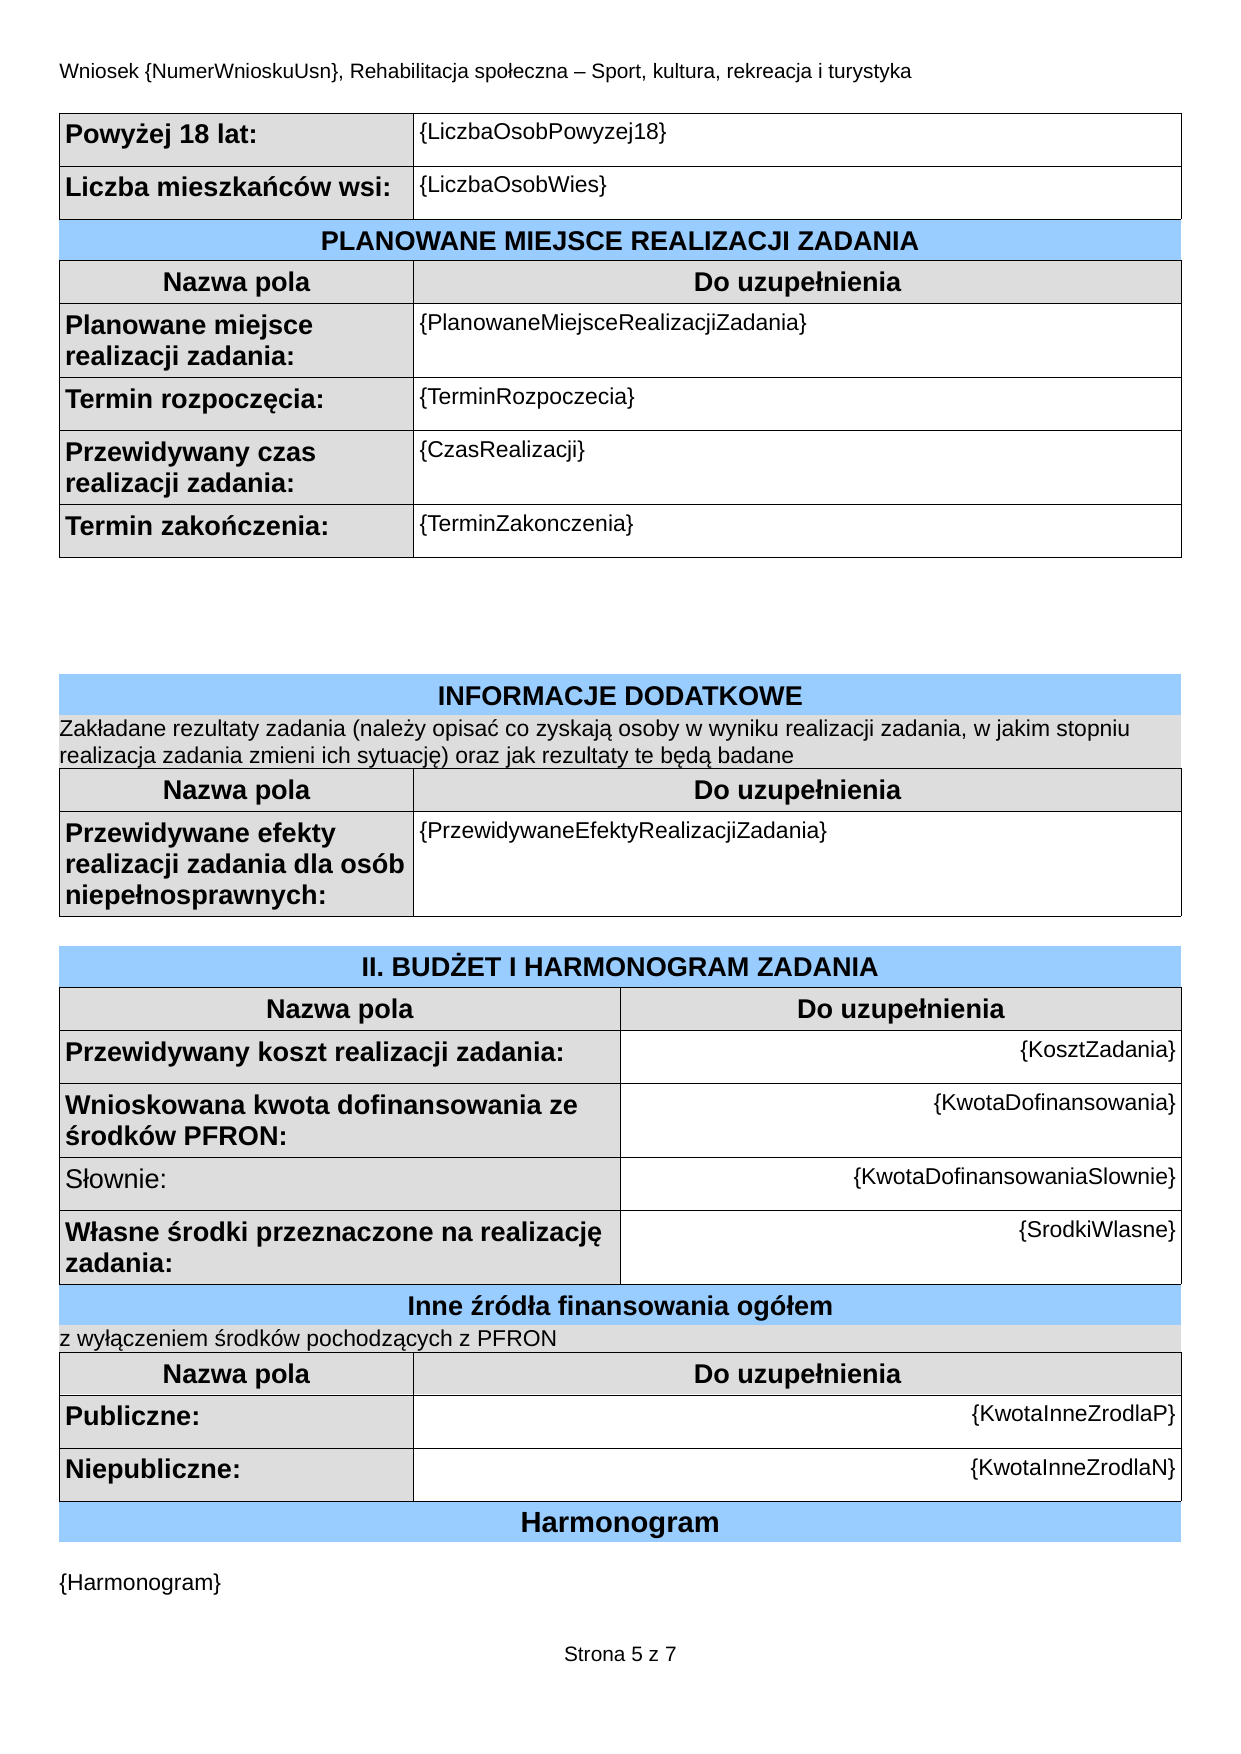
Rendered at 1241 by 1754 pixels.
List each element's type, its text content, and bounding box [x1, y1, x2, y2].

table_cell {TerminRozpoczecia} [414, 378, 1181, 430]
table_header Do uzupełnienia [621, 988, 1181, 1030]
table_header Do uzupełnienia [414, 261, 1181, 303]
subtitle Harmonogram [59, 1502, 1181, 1542]
table_header Do uzupełnienia [414, 1353, 1181, 1394]
table_cell {SrodkiWlasne} [621, 1211, 1181, 1284]
table_cell Niepubliczne: [60, 1449, 413, 1501]
table_cell Przewidywany koszt realizacji zadania: [60, 1031, 620, 1083]
table_cell {PrzewidywaneEfektyRealizacjiZadania} [414, 812, 1181, 916]
text {Harmonogram} [59, 1568, 1181, 1595]
table_cell {LiczbaOsobWies} [414, 167, 1181, 219]
table_cell {KwotaDofinansowania} [621, 1084, 1181, 1157]
subtitle Inne źródła finansowania ogółem [59, 1285, 1181, 1325]
table_cell Słownie: [60, 1158, 620, 1210]
subtitle INFORMACJE DODATKOWE [59, 674, 1181, 715]
subtitle PLANOWANE MIEJSCE REALIZACJI ZADANIA [59, 220, 1181, 260]
table_cell {KosztZadania} [621, 1031, 1181, 1083]
text Zakładane rezultaty zadania (należy opisać co zyskają osoby w wyniku realizacji zadania, w jakim stopniu realizacja zadania zmieni ich sytuację) oraz jak rezultaty te będą badane [59, 715, 1181, 768]
table_cell Przewidywane efekty realizacji zadania dla osób niepełnosprawnych: [60, 812, 413, 916]
table_cell Planowane miejsce realizacji zadania: [60, 304, 413, 377]
table_cell Termin zakończenia: [60, 505, 413, 557]
table_header Nazwa pola [60, 988, 620, 1030]
table_cell {CzasRealizacji} [414, 431, 1181, 504]
table_header Nazwa pola [60, 1353, 413, 1394]
table_header Nazwa pola [60, 261, 413, 303]
table_cell Powyżej 18 lat: [60, 114, 413, 166]
text z wyłączeniem środków pochodzących z PFRON [59, 1325, 1181, 1352]
table_cell Termin rozpoczęcia: [60, 378, 413, 430]
table_cell {LiczbaOsobPowyzej18} [414, 114, 1181, 166]
table_header Nazwa pola [60, 769, 413, 811]
table_cell {KwotaInneZrodlaP} [414, 1396, 1181, 1448]
table_cell {KwotaDofinansowaniaSlownie} [621, 1158, 1181, 1210]
table_cell {PlanowaneMiejsceRealizacjiZadania} [414, 304, 1181, 377]
table_header Do uzupełnienia [414, 769, 1181, 811]
table_cell Liczba mieszkańców wsi: [60, 167, 413, 219]
table_cell {TerminZakonczenia} [414, 505, 1181, 557]
table_cell {KwotaInneZrodlaN} [414, 1449, 1181, 1501]
table_cell Wnioskowana kwota dofinansowania ze środków PFRON: [60, 1084, 620, 1157]
table_cell Przewidywany czas realizacji zadania: [60, 431, 413, 504]
subtitle II. BUDŻET I HARMONOGRAM ZADANIA [59, 946, 1181, 987]
table_cell Własne środki przeznaczone na realizację zadania: [60, 1211, 620, 1284]
table_cell Publiczne: [60, 1396, 413, 1448]
